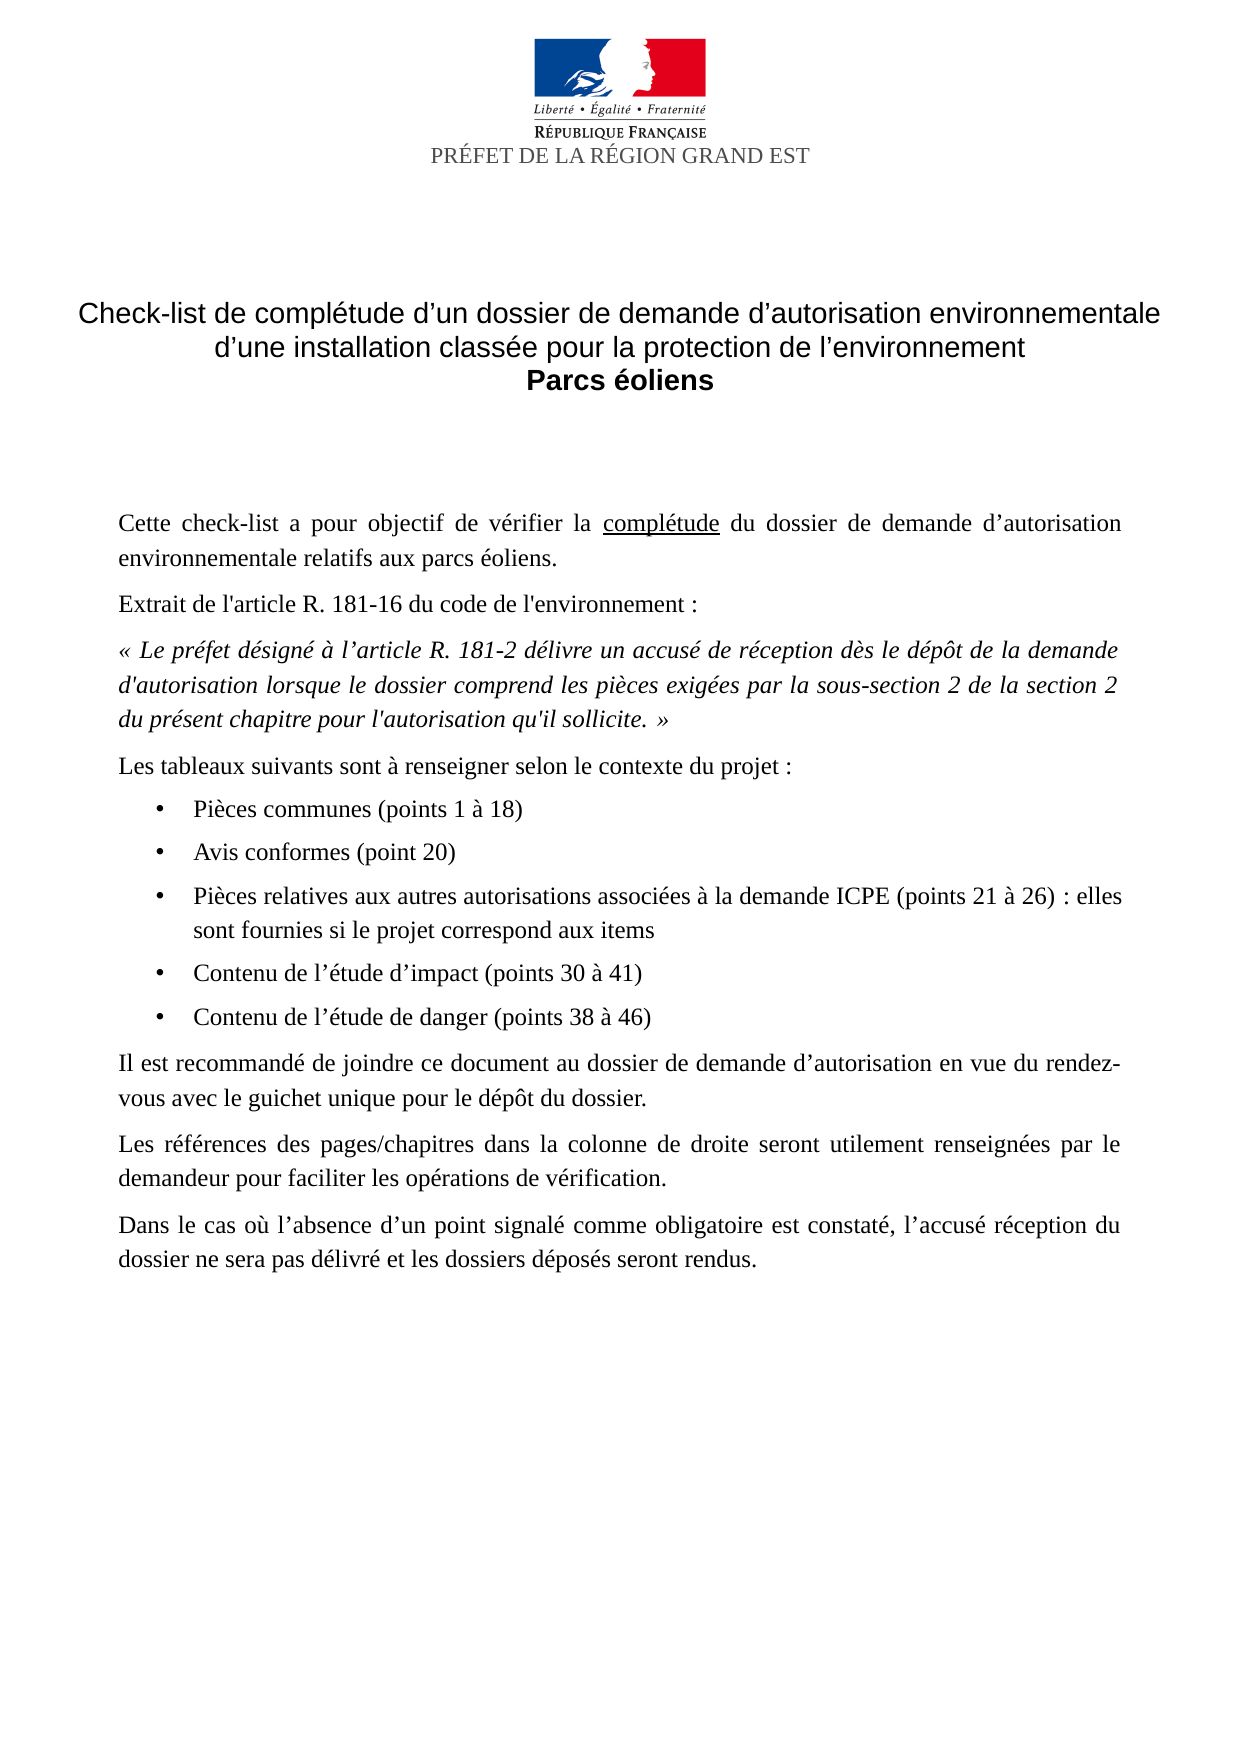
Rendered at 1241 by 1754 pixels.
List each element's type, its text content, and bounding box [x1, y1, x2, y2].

picture [533, 37, 707, 140]
list Pièces communes (points 1 à 18) [156, 794, 1122, 823]
list Avis conformes (point 20) [156, 837, 1122, 866]
list Pièces relatives aux autres autorisations associées à la demande ICPE (points 21 à 26) : elles sont fournies si le projet correspond aux items [156, 881, 1122, 944]
text Cette check-list a pour objectif de vérifier la complétude du dossier de demande d’autorisation environnementale relatifs aux parcs éoliens. [118, 508, 1122, 571]
text Il est recommandé de joindre ce document au dossier de demande d’autorisation en vue du rendez-vous avec le guichet unique pour le dépôt du dossier. [118, 1048, 1122, 1111]
text Les références des pages/chapitres dans la colonne de droite seront utilement renseignées par le demandeur pour faciliter les opérations de vérification. [118, 1129, 1122, 1192]
text PRÉFET DE LA RÉGION GRAND EST [59, 142, 1181, 168]
text Les tableaux suivants sont à renseigner selon le contexte du projet : [118, 751, 1122, 779]
text Dans le cas où l’absence d’un point signalé comme obligatoire est constaté, l’accusé réception du dossier ne sera pas délivré et les dossiers déposés seront rendus. [118, 1210, 1122, 1273]
list Contenu de l’étude de danger (points 38 à 46) [156, 1002, 1122, 1031]
list Contenu de l’étude d’impact (points 30 à 41) [156, 958, 1122, 987]
text « Le préfet désigné à l’article R. 181-2 délivre un accusé de réception dès le dépôt de la demande d'autorisation lorsque le dossier comprend les pièces exigées par la sous-section 2 de la section 2 du présent chapitre pour l'autorisation qu'il sollicite. » [118, 635, 1122, 733]
subtitle Check-list de complétude d’un dossier de demande d’autorisation environnementale d’une installation classée pour la protection de l’environnement Parcs éoliens [59, 296, 1181, 397]
text Extrait de l'article R. 181-16 du code de l'environnement : [118, 589, 1122, 618]
